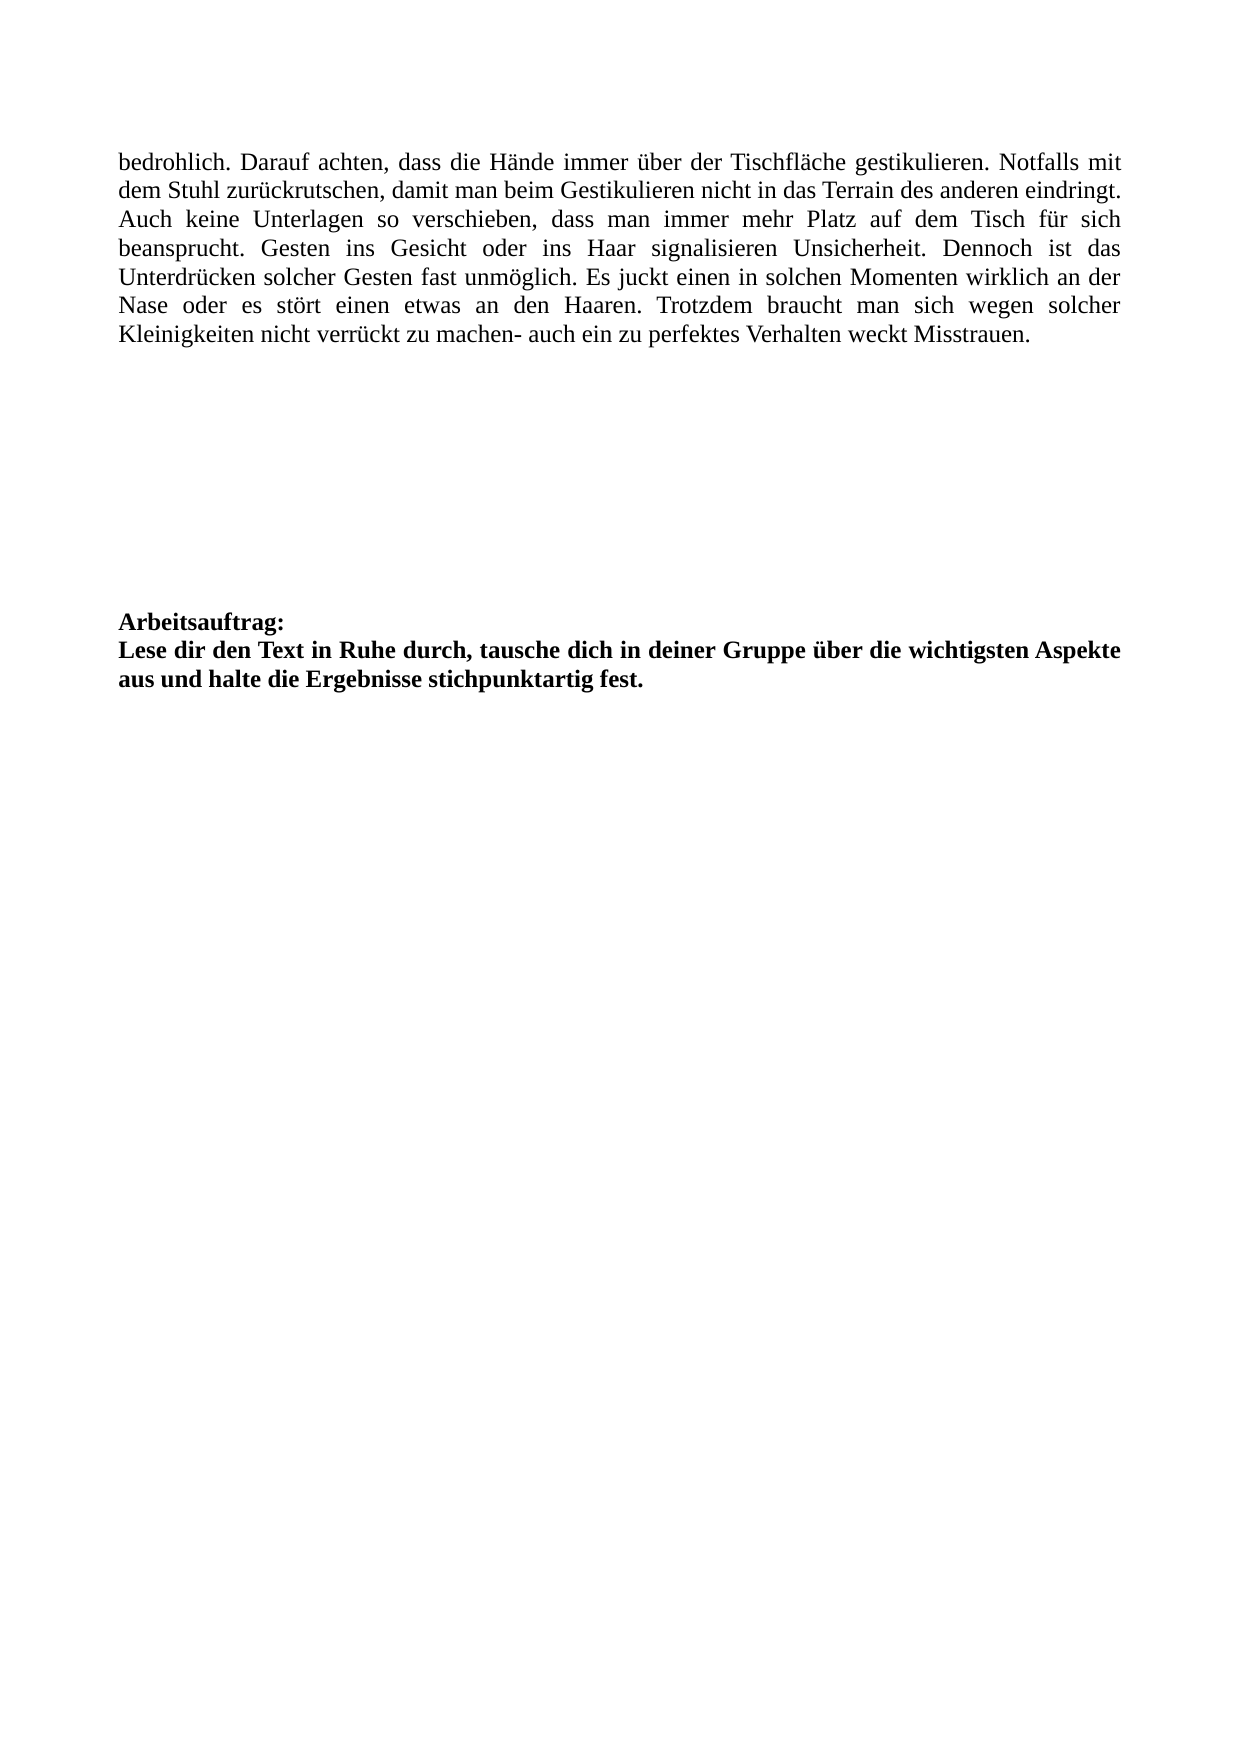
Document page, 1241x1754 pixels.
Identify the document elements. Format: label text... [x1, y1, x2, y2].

text Lese dir den Text in Ruhe durch, tausche dich in deiner Gruppe über die wichtigsten Aspekte aus und halte die Ergebnisse stichpunktartig fest. [118, 636, 1122, 693]
text Arbeitsauftrag: [118, 607, 1122, 636]
text bedrohlich. Darauf achten, dass die Hände immer über der Tischfläche gestikulieren. Notfalls mit dem Stuhl zurückrutschen, damit man beim Gestikulieren nicht in das Terrain des anderen eindringt. Auch keine Unterlagen so verschieben, dass man immer mehr Platz auf dem Tisch für sich beansprucht. Gesten ins Gesicht oder ins Haar signalisieren Unsicherheit. Dennoch ist das Unterdrücken solcher Gesten fast unmöglich. Es juckt einen in solchen Momenten wirklich an der Nase oder es stört einen etwas an den Haaren. Trotzdem braucht man sich wegen solcher Kleinigkeiten nicht verrückt zu machen- auch ein zu perfektes Verhalten weckt Misstrauen. [118, 147, 1122, 348]
